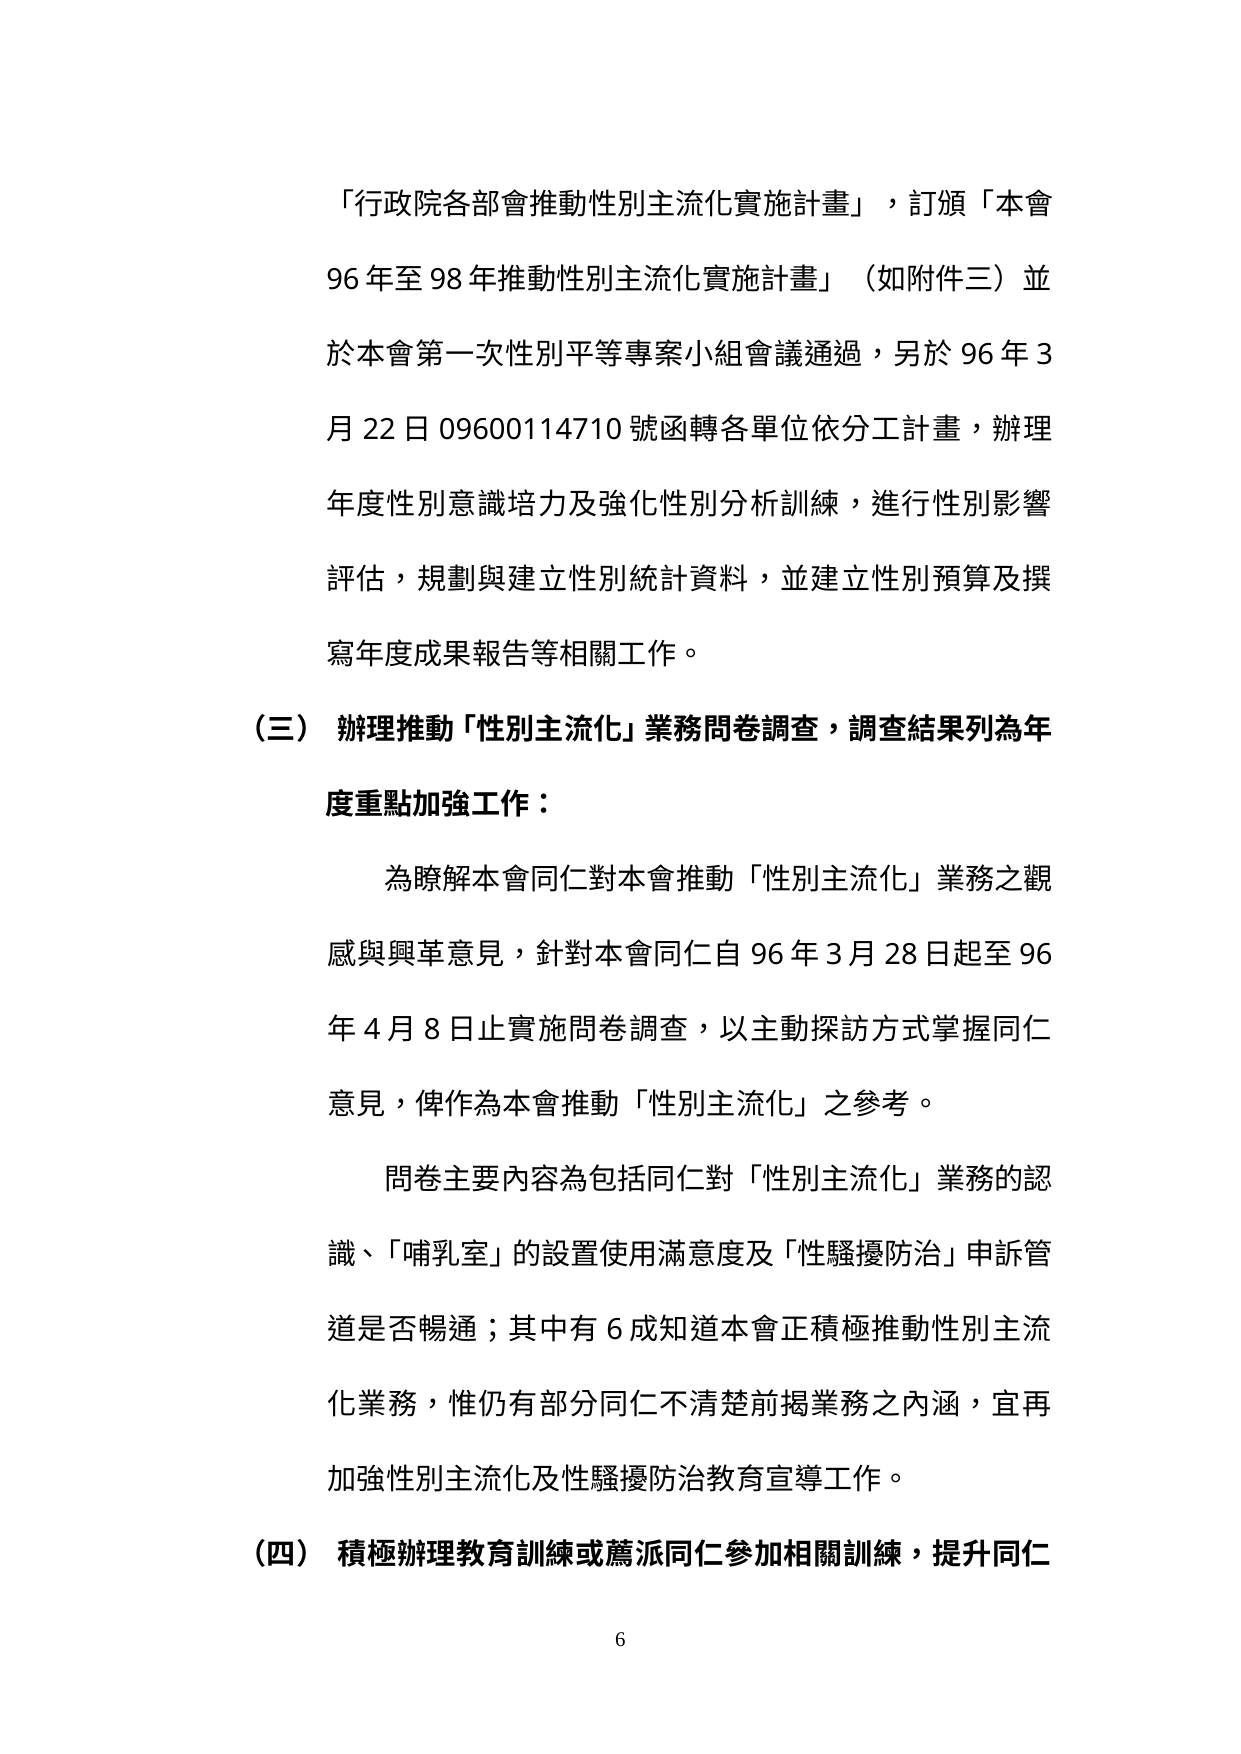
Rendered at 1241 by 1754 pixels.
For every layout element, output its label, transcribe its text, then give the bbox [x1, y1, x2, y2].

list 辦理推動「性別主流化」業務問卷調查，調查結果列為年度重點加強工作： [237, 689, 1053, 839]
text 為瞭解本會同仁對本會推動「性別主流化」業務之觀感與興革意見，針對本會同仁自96年3月28日起至96年4月8日止實施問卷調查，以主動探訪方式掌握同仁意見，俾作為本會推動「性別主流化」之參考。 [327, 839, 1053, 1139]
text 問卷主要內容為包括同仁對「性別主流化」業務的認識、「哺乳室」的設置使用滿意度及「性騷擾防治」申訴管道是否暢通；其中有6成知道本會正積極推動性別主流化業務，惟仍有部分同仁不清楚前揭業務之內涵，宜再加強性別主流化及性騷擾防治教育宣導工作。 [327, 1139, 1053, 1514]
list 積極辦理教育訓練或薦派同仁參加相關訓練，提升同仁 [237, 1514, 1053, 1589]
text 「行政院各部會推動性別主流化實施計畫」，訂頒「本會96年至98年推動性別主流化實施計畫」（如附件三）並於本會第一次性別平等專案小組會議通過，另於96年3月22日09600114710號函轉各單位依分工計畫，辦理年度性別意識培力及強化性別分析訓練，進行性別影響評估，規劃與建立性別統計資料，並建立性別預算及撰寫年度成果報告等相關工作。 [326, 164, 1053, 689]
